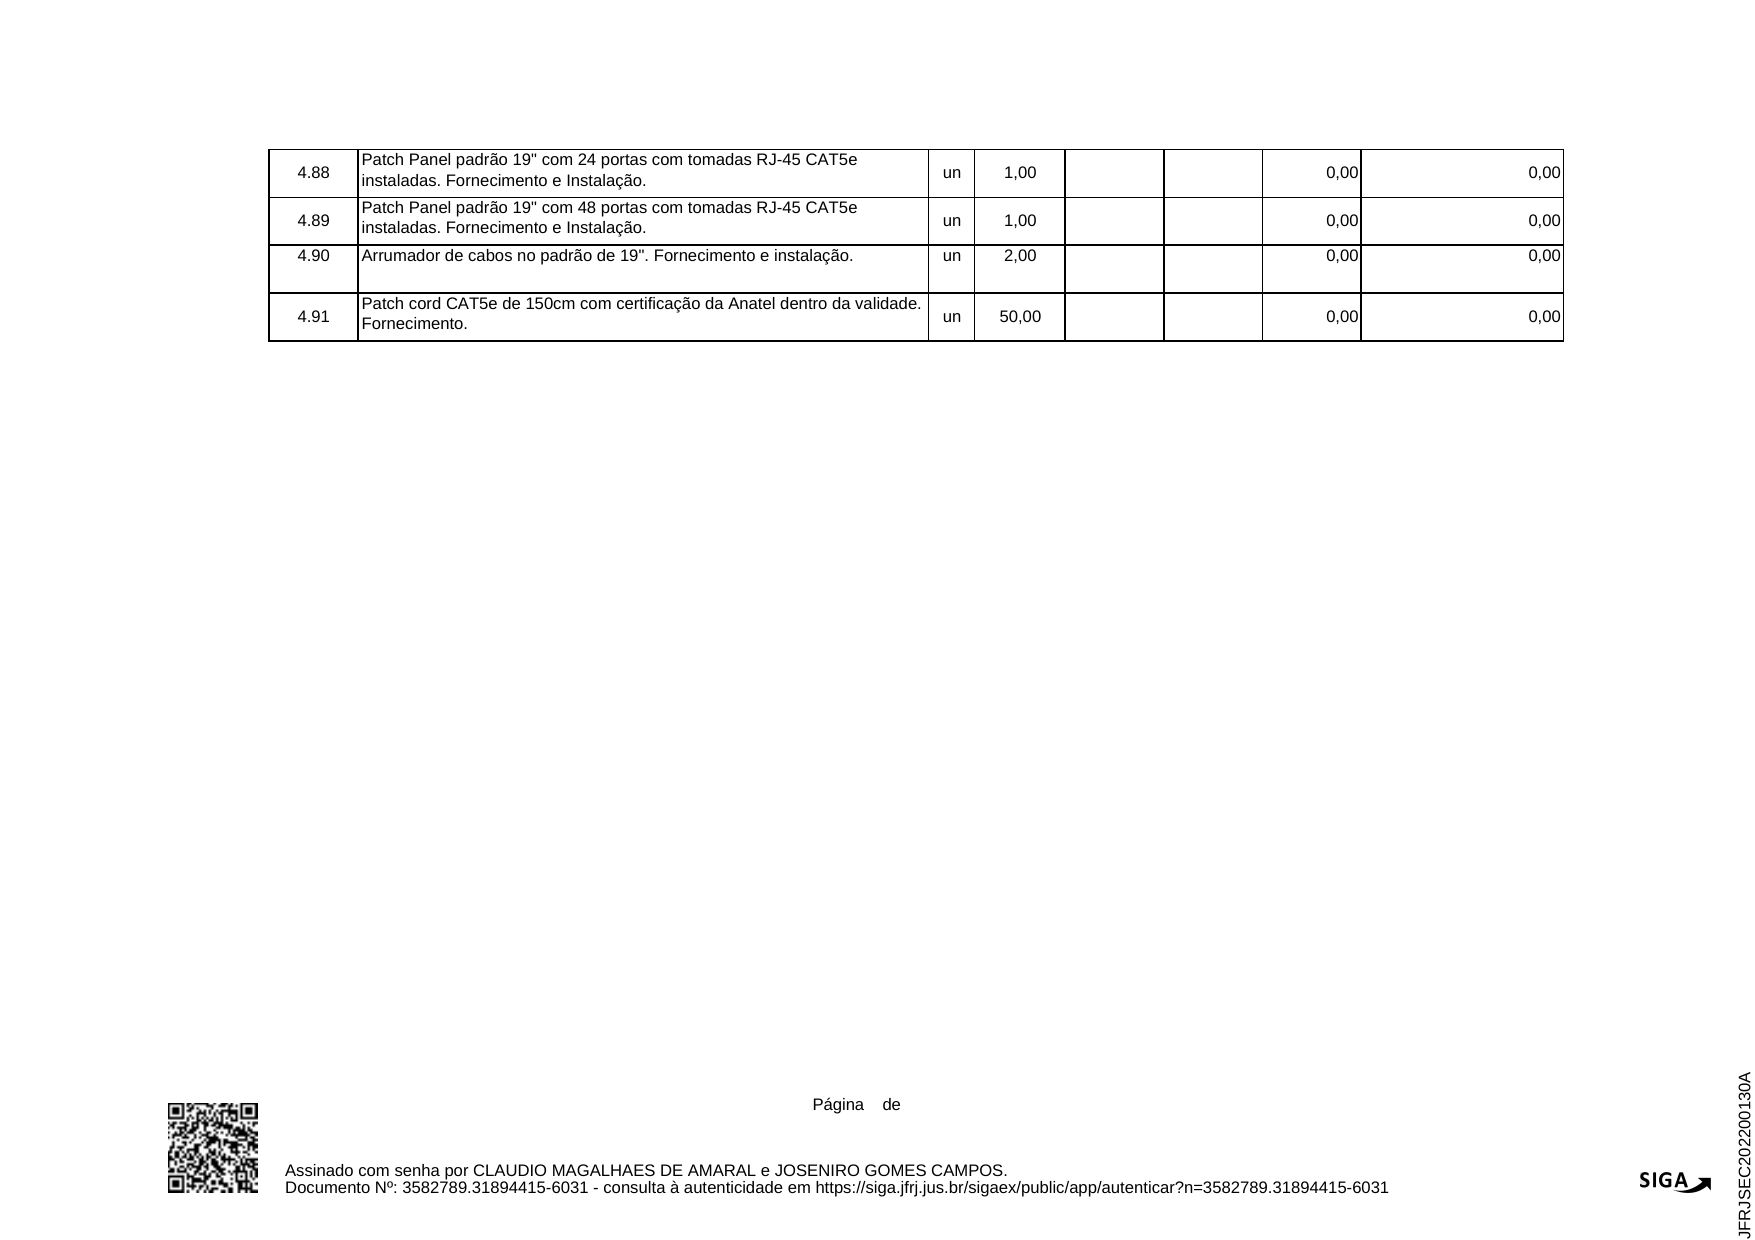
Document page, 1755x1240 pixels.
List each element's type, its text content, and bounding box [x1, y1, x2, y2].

table_cell 2,00 [975, 246, 1064, 292]
table_cell 0,00 [1362, 150, 1563, 196]
table_cell [1066, 246, 1163, 292]
table_cell [1165, 294, 1262, 340]
table_cell [1066, 198, 1163, 244]
table_cell 4.89 [270, 198, 357, 244]
table_cell 0,00 [1263, 294, 1360, 340]
table_cell Patch Panel padrão 19" com 24 portas com tomadas RJ-45 CAT5e instaladas. Fornecimento e Instalação. [359, 150, 928, 196]
table_cell 0,00 [1263, 150, 1360, 196]
table_cell [1165, 246, 1262, 292]
table_cell [1066, 294, 1163, 340]
table_cell Patch cord CAT5e de 150cm com certificação da Anatel dentro da validade. Fornecimento. [359, 294, 928, 340]
table_cell 50,00 [975, 294, 1064, 340]
table_cell 0,00 [1263, 198, 1360, 244]
table_cell 1,00 [975, 198, 1064, 244]
table_cell un [929, 150, 974, 196]
table_cell un [929, 246, 974, 292]
table_cell 0,00 [1362, 294, 1563, 340]
table_cell 4.91 [270, 294, 357, 340]
table_cell 4.88 [270, 150, 357, 196]
table_cell 4.90 [270, 246, 357, 292]
table_cell Patch Panel padrão 19" com 48 portas com tomadas RJ-45 CAT5e instaladas. Fornecimento e Instalação. [359, 198, 928, 244]
table_cell 0,00 [1362, 198, 1563, 244]
table_cell [1165, 198, 1262, 244]
table_cell un [929, 294, 974, 340]
table_cell Arrumador de cabos no padrão de 19". Fornecimento e instalação. [359, 246, 928, 292]
table_cell [1165, 150, 1262, 196]
table_cell 1,00 [975, 150, 1064, 196]
table_cell un [929, 198, 974, 244]
table_cell 0,00 [1362, 246, 1563, 292]
table_cell 0,00 [1263, 246, 1360, 292]
table_cell [1066, 150, 1163, 196]
